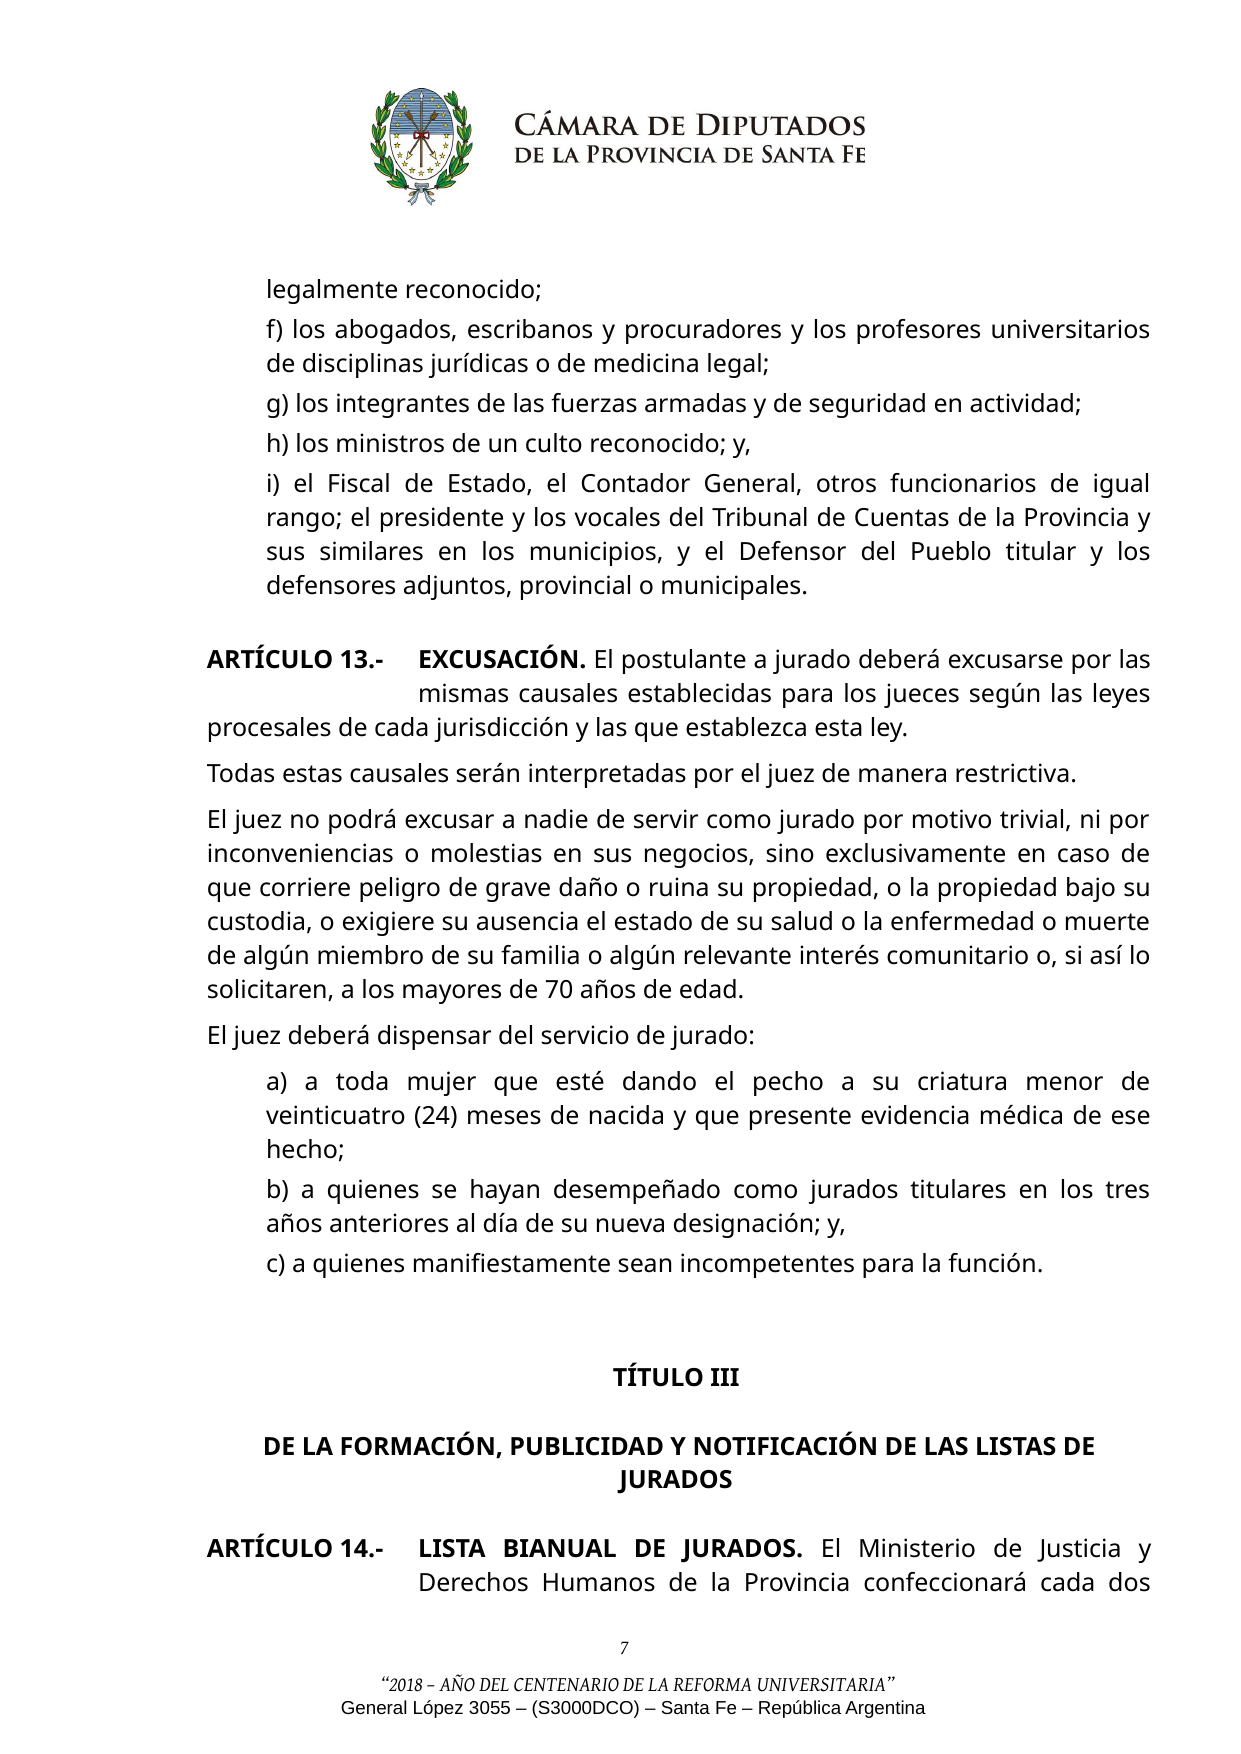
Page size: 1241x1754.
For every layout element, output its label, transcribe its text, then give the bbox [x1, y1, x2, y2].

table_header ARTÍCULO 14.- [207, 1530, 418, 1581]
text LISTA BIANUAL DE JURADOS. El Ministerio de Justicia y Derechos Humanos de la Provincia confeccionará cada dos [207, 1530, 1152, 1598]
text Todas estas causales serán interpretadas por el juez de manera restrictiva. [207, 756, 1152, 790]
text i) el Fiscal de Estado, el Contador General, otros funcionarios de igual rango; el presidente y los vocales del Tribunal de Cuentas de la Provincia y sus similares en los municipios, y el Defensor del Pueblo titular y los defensores adjuntos, provincial o municipales. [266, 466, 1152, 602]
text DE LA FORMACIÓN, PUBLICIDAD Y NOTIFICACIÓN DE LAS LISTAS DE JURADOS [207, 1428, 1152, 1496]
text b) a quienes se hayan desempeñado como jurados titulares en los tres años anteriores al día de su nueva designación; y, [266, 1172, 1152, 1240]
text TÍTULO III [207, 1360, 1152, 1394]
text El juez no podrá excusar a nadie de servir como jurado por motivo trivial, ni por inconveniencias o molestias en sus negocios, sino exclusivamente en caso de que corriere peligro de grave daño o ruina su propiedad, o la propiedad bajo su custodia, o exigiere su ausencia el estado de su salud o la enfermedad o muerte de algún miembro de su familia o algún relevante interés comunitario o, si así lo solicitaren, a los mayores de 70 años de edad. [207, 802, 1152, 1006]
text g) los integrantes de las fuerzas armadas y de seguridad en actividad; [266, 386, 1152, 420]
text El juez deberá dispensar del servicio de jurado: [207, 1018, 1152, 1052]
text legalmente reconocido; [266, 272, 1152, 306]
text EXCUSACIÓN. El postulante a jurado deberá excusarse por las mismas causales establecidas para los jueces según las leyes procesales de cada jurisdicción y las que establezca esta ley. [207, 642, 1152, 744]
text a) a toda mujer que esté dando el pecho a su criatura menor de veinticuatro (24) meses de nacida y que presente evidencia médica de ese hecho; [266, 1064, 1152, 1166]
text c) a quienes manifiestamente sean incompetentes para la función. [266, 1246, 1152, 1280]
text f) los abogados, escribanos y procuradores y los profesores universitarios de disciplinas jurídicas o de medicina legal; [266, 312, 1152, 380]
text h) los ministros de un culto reconocido; y, [266, 426, 1152, 460]
picture [370, 88, 866, 210]
table_header ARTÍCULO 13.- [207, 642, 418, 692]
